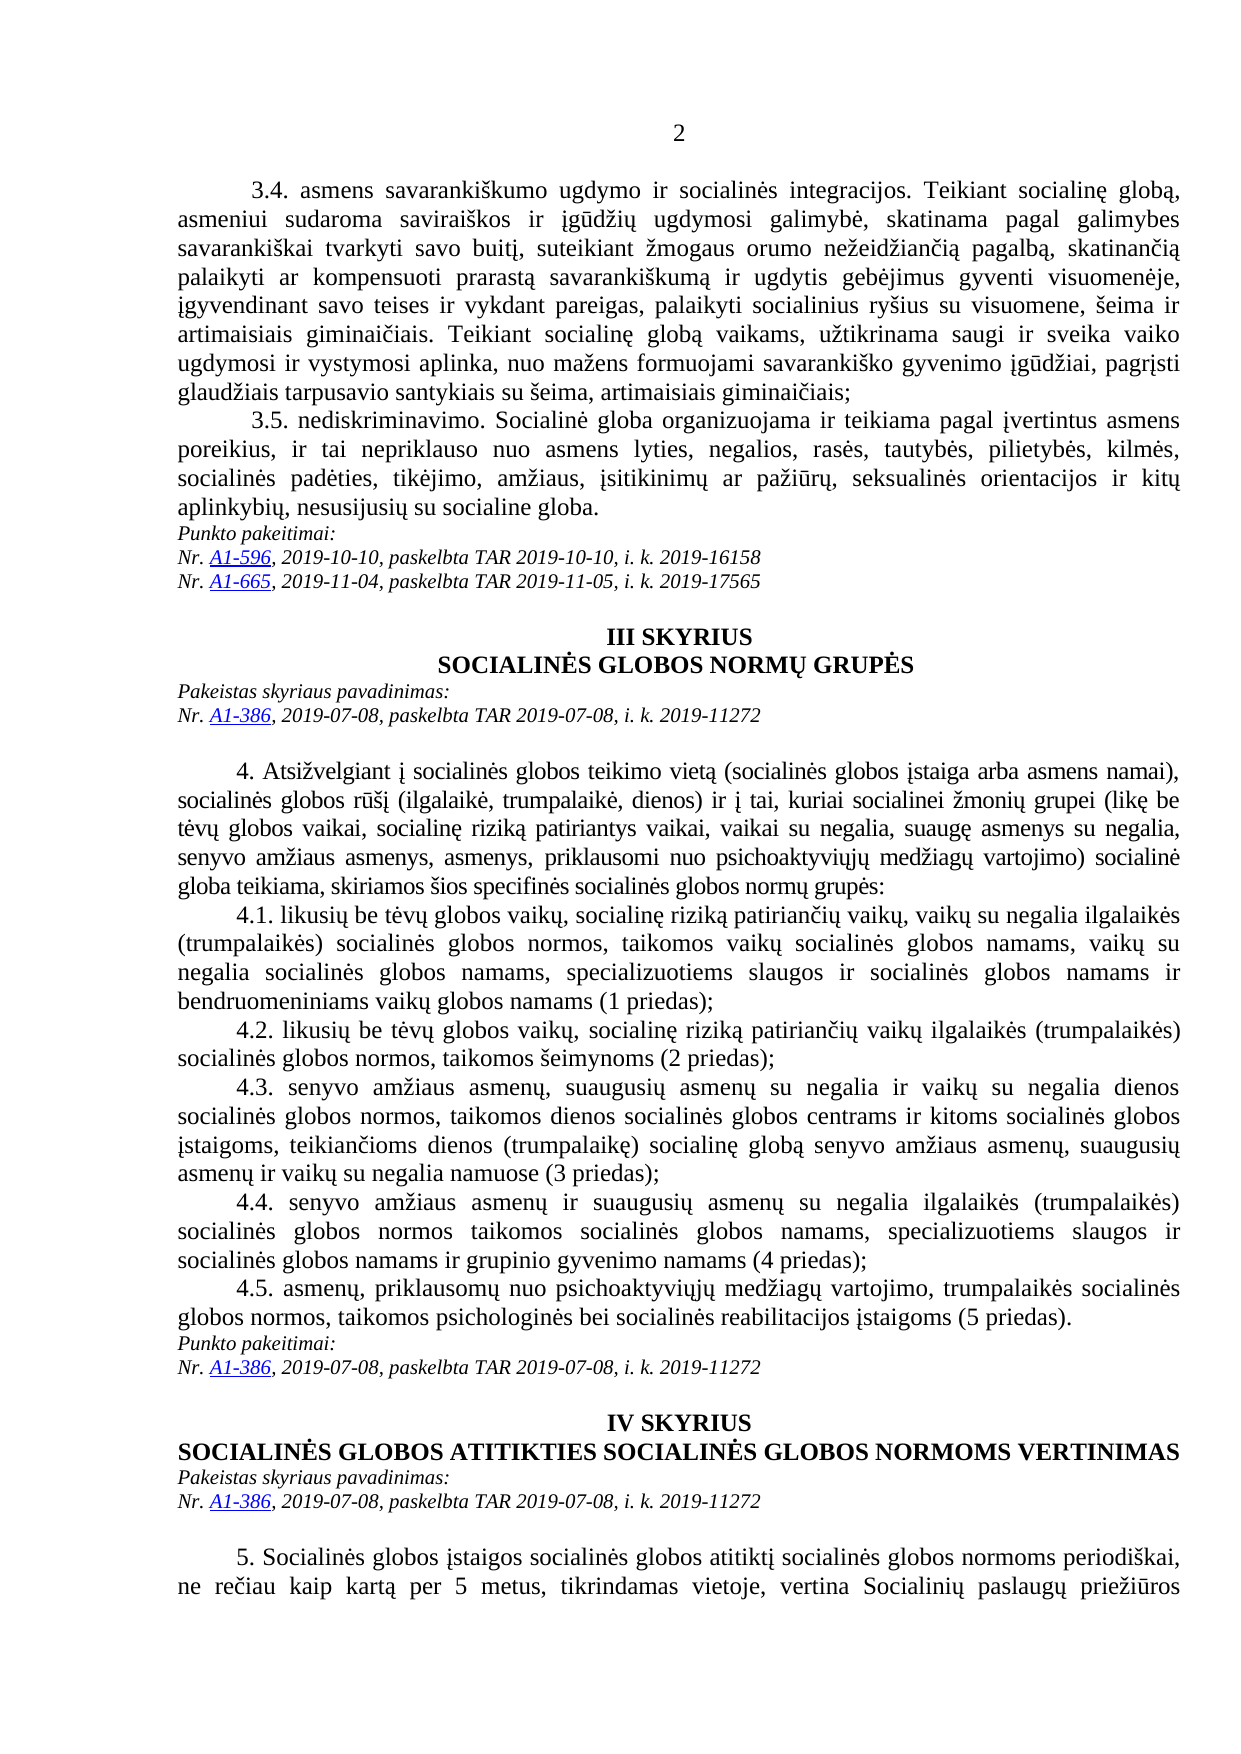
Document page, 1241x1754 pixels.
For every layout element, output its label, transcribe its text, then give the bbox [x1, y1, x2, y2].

text 4.5. asmenų, priklausomų nuo psichoaktyviųjų medžiagų vartojimo, trumpalaikės socialinės globos normos, taikomos psichologinės bei socialinės reabilitacijos įstaigoms (5 priedas). [177, 1273, 1181, 1331]
text 3.5. nediskriminavimo. Socialinė globa organizuojama ir teikiama pagal įvertintus asmens poreikius, ir tai nepriklauso nuo asmens lyties, negalios, rasės, tautybės, pilietybės, kilmės, socialinės padėties, tikėjimo, amžiaus, įsitikinimų ar pažiūrų, seksualinės orientacijos ir kitų aplinkybių, nesusijusių su socialine globa. [177, 406, 1181, 521]
text SOCIALINĖS GLOBOS ATITIKTIES SOCIALINĖS GLOBOS NORMOMS VERTINIMAS [177, 1437, 1181, 1465]
text 4.3. senyvo amžiaus asmenų, suaugusių asmenų su negalia ir vaikų su negalia dienos socialinės globos normos, taikomos dienos socialinės globos centrams ir kitoms socialinės globos įstaigoms, teikiančioms dienos (trumpalaikę) socialinę globą senyvo amžiaus asmenų, suaugusių asmenų ir vaikų su negalia namuose (3 priedas); [177, 1072, 1181, 1187]
text SOCIALINĖS GLOBOS NORMŲ GRUPĖS [177, 650, 1181, 679]
text Punkto pakeitimai: [177, 521, 1181, 545]
text 5. Socialinės globos įstaigos socialinės globos atitiktį socialinės globos normoms periodiškai, ne rečiau kaip kartą per 5 metus, tikrindamas vietoje, vertina Socialinių paslaugų priežiūros [177, 1542, 1181, 1600]
text 4.1. likusių be tėvų globos vaikų, socialinę riziką patiriančių vaikų, vaikų su negalia ilgalaikės (trumpalaikės) socialinės globos normos, taikomos vaikų socialinės globos namams, vaikų su negalia socialinės globos namams, specializuotiems slaugos ir socialinės globos namams ir bendruomeniniams vaikų globos namams (1 priedas); [177, 900, 1181, 1015]
text IV SKYRIUS [177, 1408, 1181, 1437]
text III SKYRIUS [177, 622, 1181, 650]
text Nr. A1-386, 2019-07-08, paskelbta TAR 2019-07-08, i. k. 2019-11272 [177, 1355, 1181, 1379]
text Pakeistas skyriaus pavadinimas: [177, 1465, 1181, 1489]
text Punkto pakeitimai: [177, 1331, 1181, 1355]
text Pakeistas skyriaus pavadinimas: [177, 679, 1181, 703]
text 4.2. likusių be tėvų globos vaikų, socialinę riziką patiriančių vaikų ilgalaikės (trumpalaikės) socialinės globos normos, taikomos šeimynoms (2 priedas); [177, 1015, 1181, 1072]
text Nr. A1-665, 2019-11-04, paskelbta TAR 2019-11-05, i. k. 2019-17565 [177, 569, 1181, 593]
text Nr. A1-386, 2019-07-08, paskelbta TAR 2019-07-08, i. k. 2019-11272 [177, 1489, 1181, 1513]
text Nr. A1-386, 2019-07-08, paskelbta TAR 2019-07-08, i. k. 2019-11272 [177, 703, 1181, 727]
text 4.4. senyvo amžiaus asmenų ir suaugusių asmenų su negalia ilgalaikės (trumpalaikės) socialinės globos normos taikomos socialinės globos namams, specializuotiems slaugos ir socialinės globos namams ir grupinio gyvenimo namams (4 priedas); [177, 1187, 1181, 1273]
text 3.4. asmens savarankiškumo ugdymo ir socialinės integracijos. Teikiant socialinę globą, asmeniui sudaroma saviraiškos ir įgūdžių ugdymosi galimybė, skatinama pagal galimybes savarankiškai tvarkyti savo buitį, suteikiant žmogaus orumo nežeidžiančią pagalbą, skatinančią palaikyti ar kompensuoti prarastą savarankiškumą ir ugdytis gebėjimus gyventi visuomenėje, įgyvendinant savo teises ir vykdant pareigas, palaikyti socialinius ryšius su visuomene, šeima ir artimaisiais giminaičiais. Teikiant socialinę globą vaikams, užtikrinama saugi ir sveika vaiko ugdymosi ir vystymosi aplinka, nuo mažens formuojami savarankiško gyvenimo įgūdžiai, pagrįsti glaudžiais tarpusavio santykiais su šeima, artimaisiais giminaičiais; [177, 176, 1181, 406]
text 4. Atsižvelgiant į socialinės globos teikimo vietą (socialinės globos įstaiga arba asmens namai), socialinės globos rūšį (ilgalaikė, trumpalaikė, dienos) ir į tai, kuriai socialinei žmonių grupei (likę be tėvų globos vaikai, socialinę riziką patiriantys vaikai, vaikai su negalia, suaugę asmenys su negalia, senyvo amžiaus asmenys, asmenys, priklausomi nuo psichoaktyviųjų medžiagų vartojimo) socialinė globa teikiama, skiriamos šios specifinės socialinės globos normų grupės: [177, 756, 1181, 900]
text Nr. A1-596, 2019-10-10, paskelbta TAR 2019-10-10, i. k. 2019-16158 [177, 545, 1181, 569]
